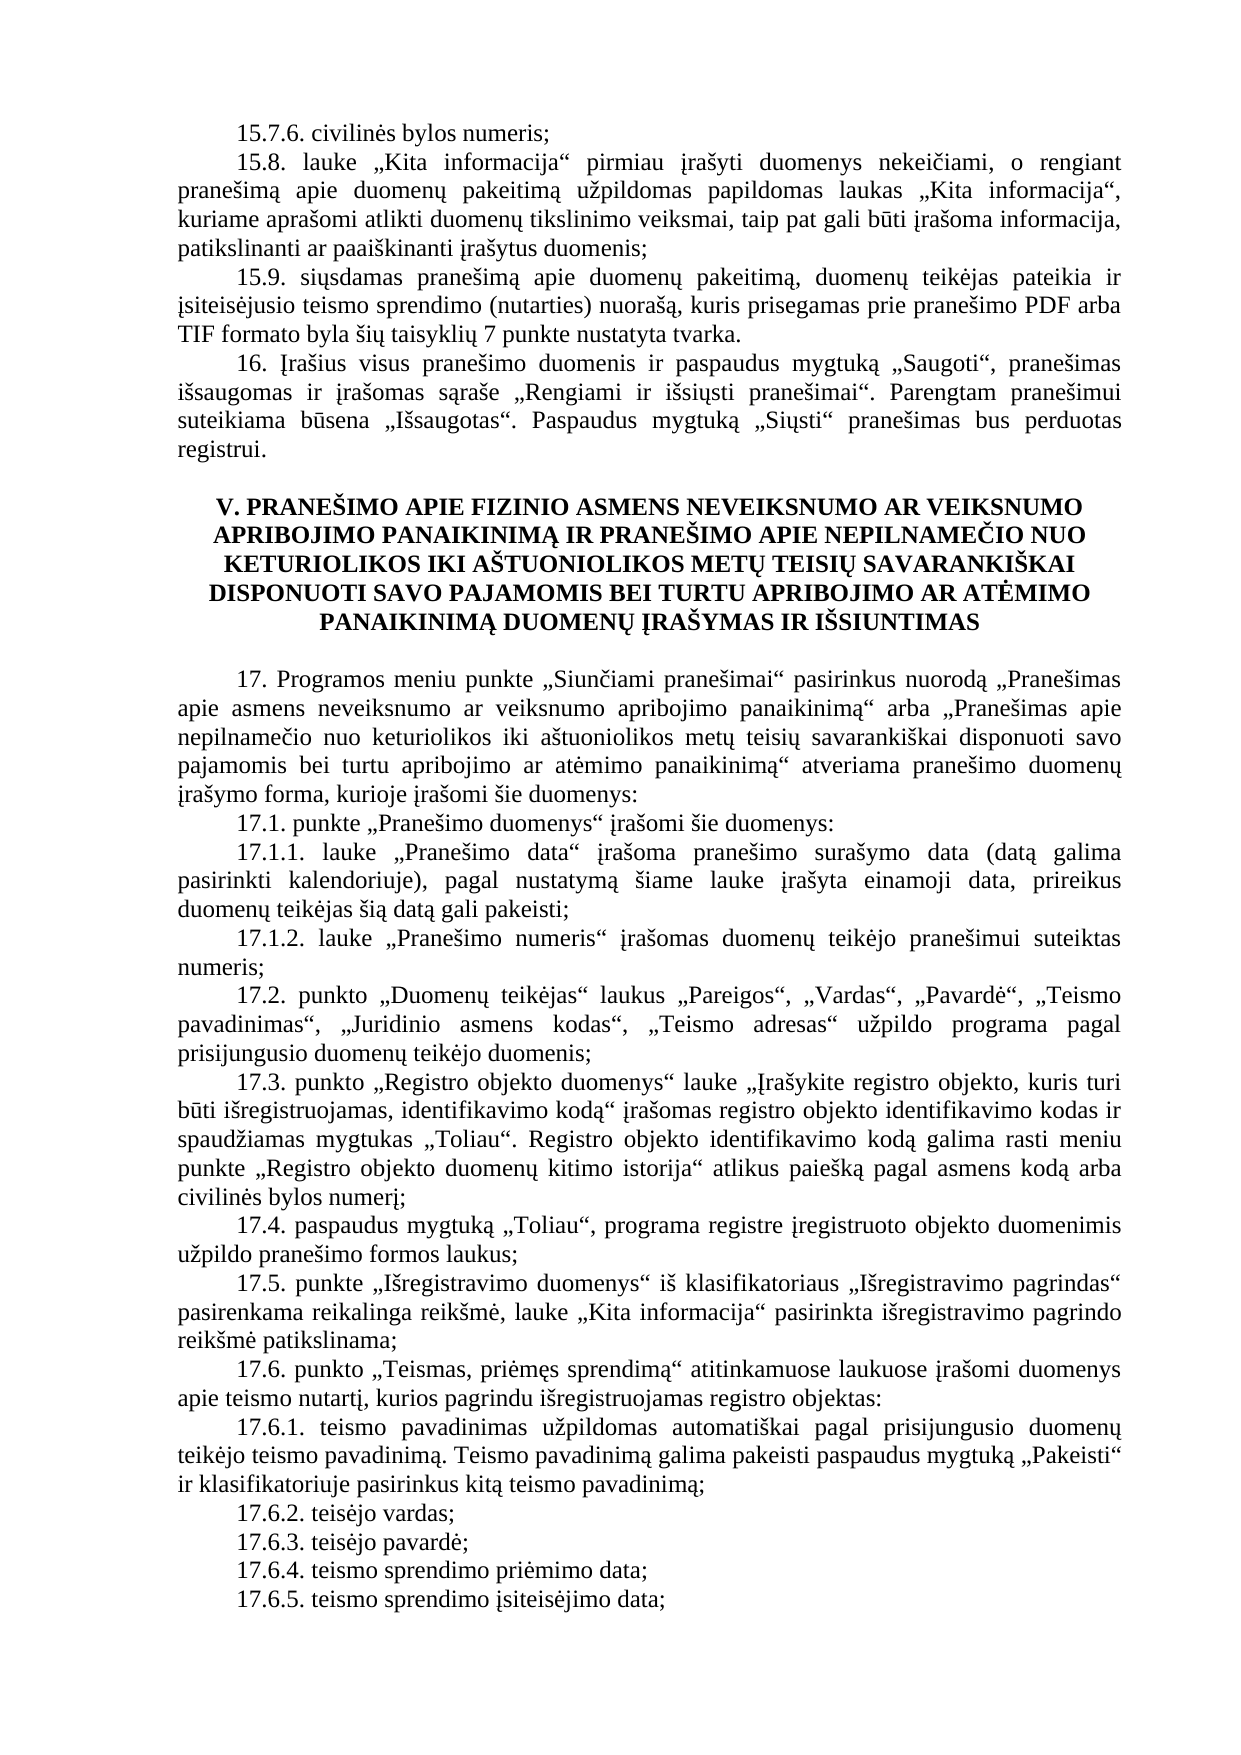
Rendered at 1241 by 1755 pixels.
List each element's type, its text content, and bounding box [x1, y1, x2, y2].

text 17.6.4. teismo sprendimo priėmimo data; [177, 1556, 1122, 1584]
text 17. Programos meniu punkte „Siunčiami pranešimai“ pasirinkus nuorodą „Pranešimas apie asmens neveiksnumo ar veiksnumo apribojimo panaikinimą“ arba „Pranešimas apie nepilnamečio nuo keturiolikos iki aštuoniolikos metų teisių savarankiškai disponuoti savo pajamomis bei turtu apribojimo ar atėmimo panaikinimą“ atveriama pranešimo duomenų įrašymo forma, kurioje įrašomi šie duomenys: [177, 664, 1122, 808]
text 15.9. siųsdamas pranešimą apie duomenų pakeitimą, duomenų teikėjas pateikia ir įsiteisėjusio teismo sprendimo (nutarties) nuorašą, kuris prisegamas prie pranešimo PDF arba TIF formato byla šių taisyklių 7 punkte nustatyta tvarka. [177, 262, 1122, 348]
text 15.7.6. civilinės bylos numeris; [177, 118, 1122, 147]
text V. PRANEŠIMO APIE FIZINIO ASMENS NEVEIKSNUMO AR VEIKSNUMO APRIBOJIMO PANAIKINIMĄ IR PRANEŠIMO APIE NEPILNAMEČIO NUO KETURIOLIKOS IKI AŠTUONIOLIKOS METŲ TEISIŲ SAVARANKIŠKAI DISPONUOTI SAVO PAJAMOMIS BEI TURTU APRIBOJIMO AR ATĖMIMO PANAIKINIMĄ DUOMENŲ ĮRAŠYMAS IR IŠSIUNTIMAS [177, 492, 1122, 636]
text 17.1.1. lauke „Pranešimo data“ įrašoma pranešimo surašymo data (datą galima pasirinkti kalendoriuje), pagal nustatymą šiame lauke įrašyta einamoji data, prireikus duomenų teikėjas šią datą gali pakeisti; [177, 837, 1122, 923]
text 17.3. punkto „Registro objekto duomenys“ lauke „Įrašykite registro objekto, kuris turi būti išregistruojamas, identifikavimo kodą“ įrašomas registro objekto identifikavimo kodas ir spaudžiamas mygtukas „Toliau“. Registro objekto identifikavimo kodą galima rasti meniu punkte „Registro objekto duomenų kitimo istorija“ atlikus paiešką pagal asmens kodą arba civilinės bylos numerį; [177, 1067, 1122, 1211]
text 17.5. punkte „Išregistravimo duomenys“ iš klasifikatoriaus „Išregistravimo pagrindas“ pasirenkama reikalinga reikšmė, lauke „Kita informacija“ pasirinkta išregistravimo pagrindo reikšmė patikslinama; [177, 1268, 1122, 1354]
text 17.6.5. teismo sprendimo įsiteisėjimo data; [177, 1584, 1122, 1613]
text 17.6.1. teismo pavadinimas užpildomas automatiškai pagal prisijungusio duomenų teikėjo teismo pavadinimą. Teismo pavadinimą galima pakeisti paspaudus mygtuką „Pakeisti“ ir klasifikatoriuje pasirinkus kitą teismo pavadinimą; [177, 1412, 1122, 1498]
text 17.1.2. lauke „Pranešimo numeris“ įrašomas duomenų teikėjo pranešimui suteiktas numeris; [177, 923, 1122, 981]
text 17.6.3. teisėjo pavardė; [177, 1527, 1122, 1556]
text 16. Įrašius visus pranešimo duomenis ir paspaudus mygtuką „Saugoti“, pranešimas išsaugomas ir įrašomas sąraše „Rengiami ir išsiųsti pranešimai“. Parengtam pranešimui suteikiama būsena „Išsaugotas“. Paspaudus mygtuką „Siųsti“ pranešimas bus perduotas registrui. [177, 348, 1122, 463]
text 17.6.2. teisėjo vardas; [177, 1498, 1122, 1527]
text 17.6. punkto „Teismas, priėmęs sprendimą“ atitinkamuose laukuose įrašomi duomenys apie teismo nutartį, kurios pagrindu išregistruojamas registro objektas: [177, 1354, 1122, 1412]
text 17.4. paspaudus mygtuką „Toliau“, programa registre įregistruoto objekto duomenimis užpildo pranešimo formos laukus; [177, 1211, 1122, 1268]
text 15.8. lauke „Kita informacija“ pirmiau įrašyti duomenys nekeičiami, o rengiant pranešimą apie duomenų pakeitimą užpildomas papildomas laukas „Kita informacija“, kuriame aprašomi atlikti duomenų tikslinimo veiksmai, taip pat gali būti įrašoma informacija, patikslinanti ar paaiškinanti įrašytus duomenis; [177, 147, 1122, 262]
text 17.2. punkto „Duomenų teikėjas“ laukus „Pareigos“, „Vardas“, „Pavardė“, „Teismo pavadinimas“, „Juridinio asmens kodas“, „Teismo adresas“ užpildo programa pagal prisijungusio duomenų teikėjo duomenis; [177, 981, 1122, 1067]
text 17.1. punkte „Pranešimo duomenys“ įrašomi šie duomenys: [177, 808, 1122, 837]
